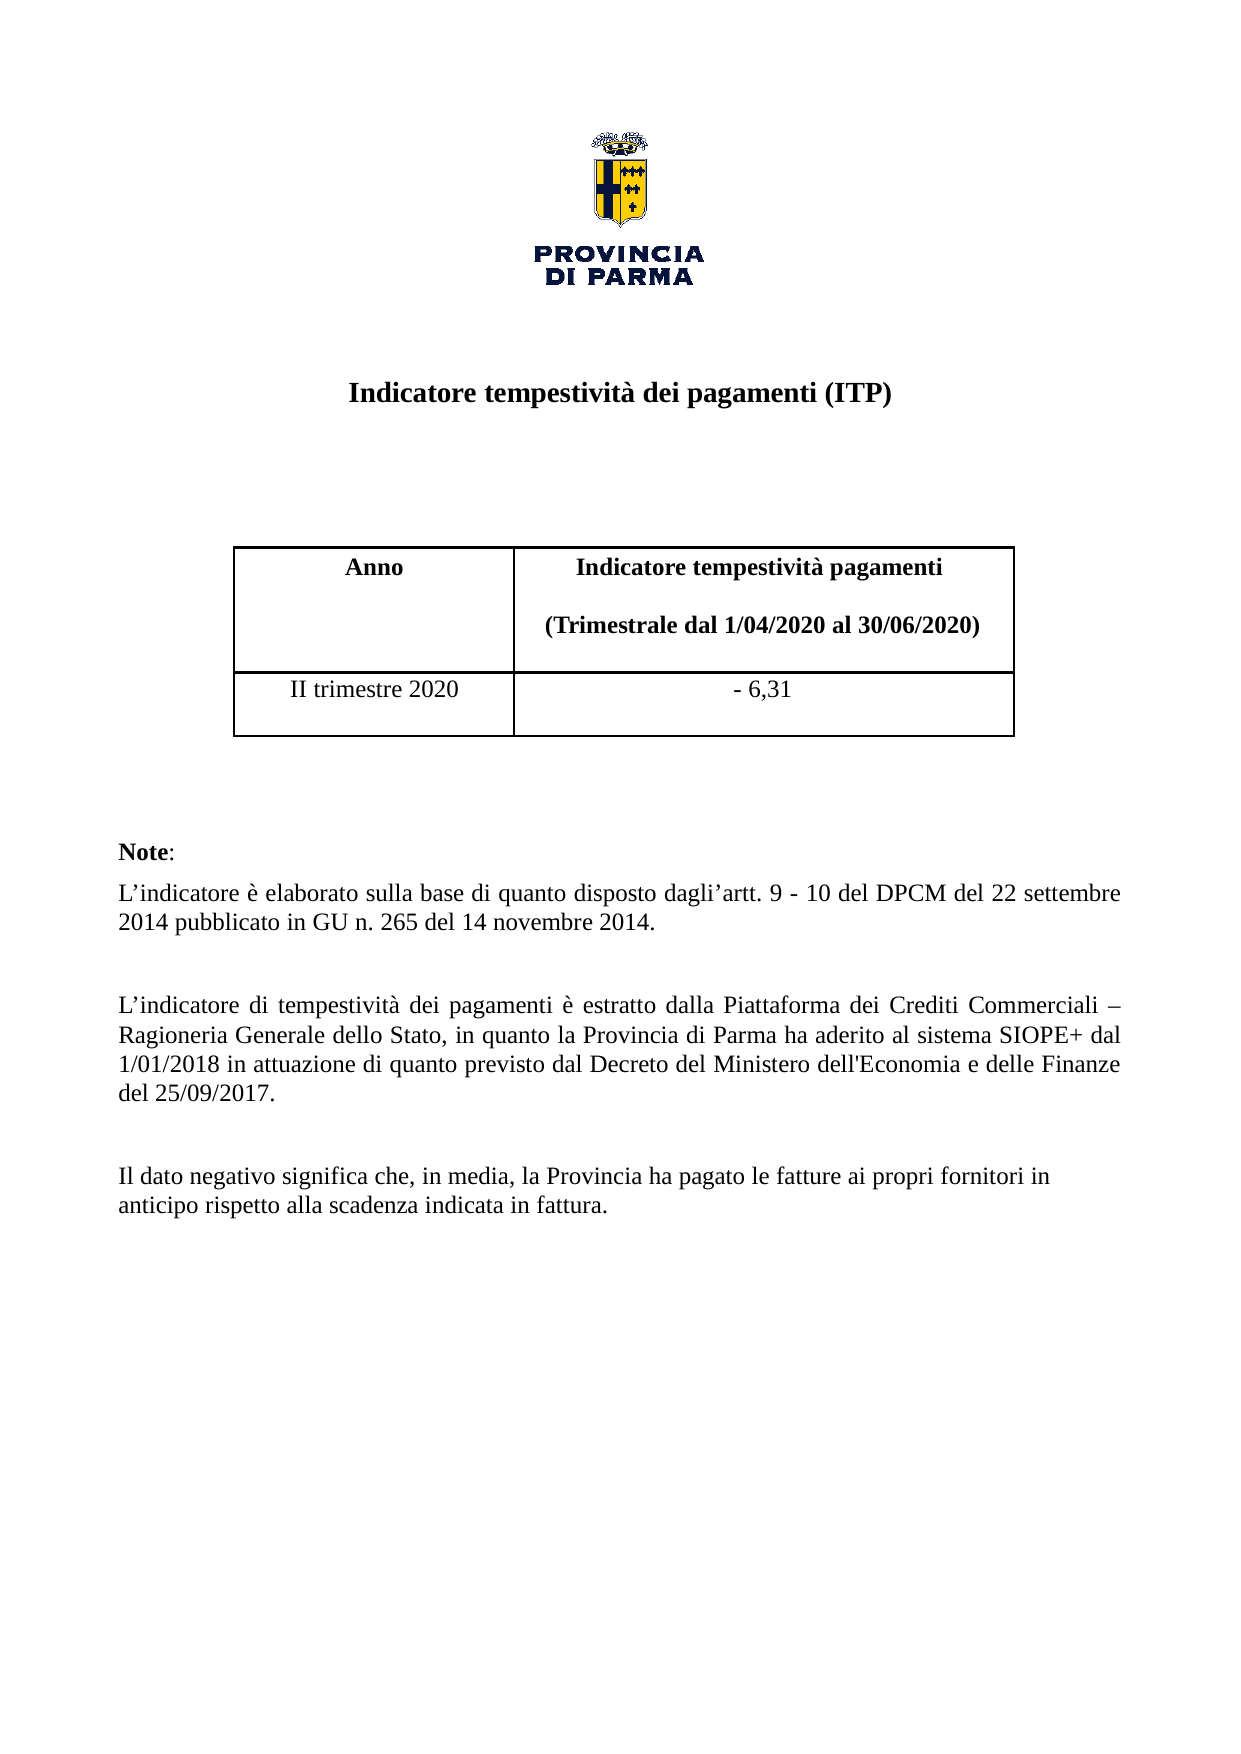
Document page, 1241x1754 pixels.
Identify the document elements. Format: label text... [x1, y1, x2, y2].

text Note: [118, 837, 1122, 866]
text Il dato negativo significa che, in media, la Provincia ha pagato le fatture ai propri fornitori in anticipo rispetto alla scadenza indicata in fattura. [118, 1161, 1122, 1219]
text L’indicatore è elaborato sulla base di quanto disposto dagli’artt. 9 - 10 del DPCM del 22 settembre 2014 pubblicato in GU n. 265 del 14 novembre 2014. [118, 878, 1122, 936]
picture [519, 118, 721, 301]
table_cell II trimestre 2020 [235, 674, 513, 735]
table_header Indicatore tempestività pagamenti (Trimestrale dal 1/04/2020 al 30/06/2020) [515, 549, 1013, 671]
table_cell - 6,31 [515, 674, 1013, 735]
table_header Anno [235, 549, 513, 671]
text Indicatore tempestività dei pagamenti (ITP) [118, 376, 1122, 409]
text L’indicatore di tempestività dei pagamenti è estratto dalla Piattaforma dei Crediti Commerciali – Ragioneria Generale dello Stato, in quanto la Provincia di Parma ha aderito al sistema SIOPE+ dal 1/01/2018 in attuazione di quanto previsto dal Decreto del Ministero dell'Economia e delle Finanze del 25/09/2017. [118, 990, 1122, 1107]
